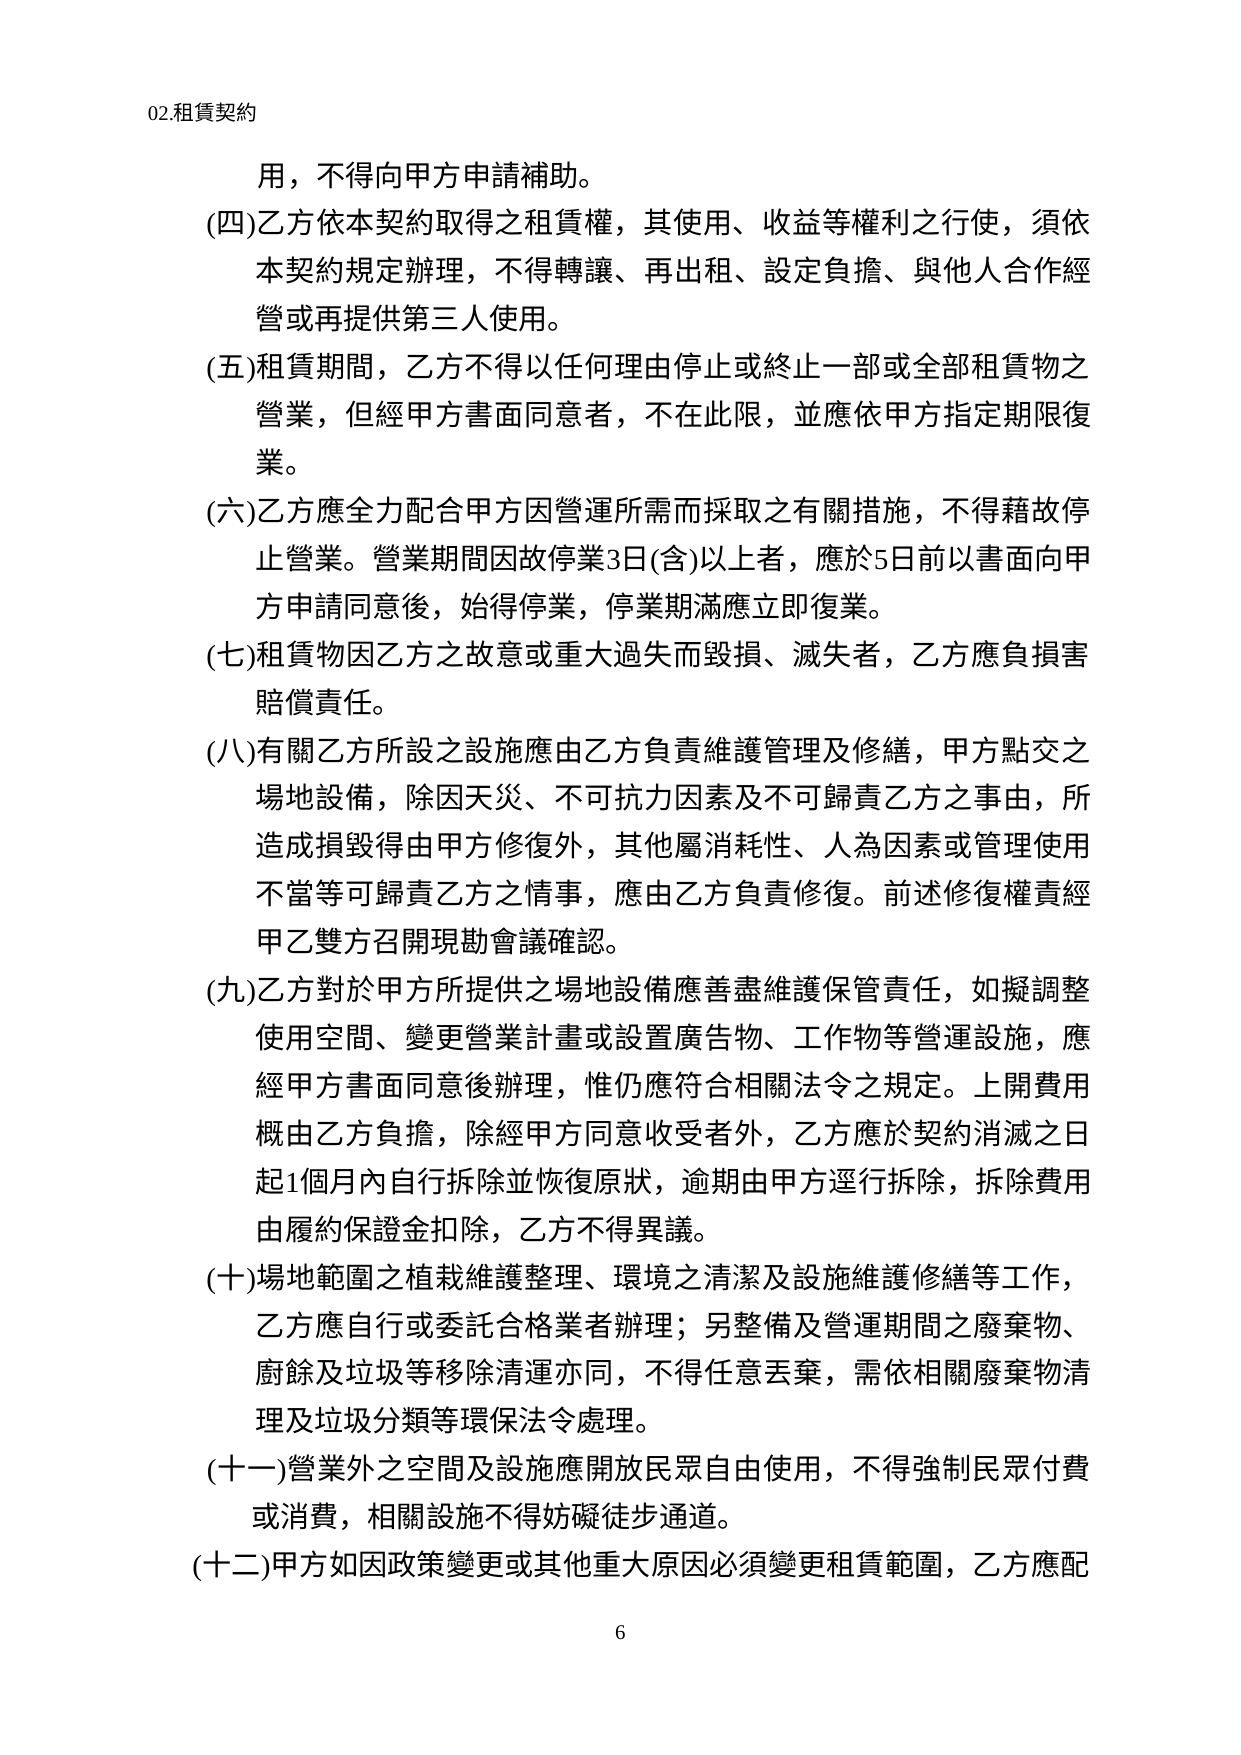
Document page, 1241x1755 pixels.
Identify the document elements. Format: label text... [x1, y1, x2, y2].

text (六)乙方應全力配合甲方因營運所需而採取之有關措施，不得藉故停止營業。營業期間因故停業3日(含)以上者，應於5日前以書面向甲方申請同意後，始得停業，停業期滿應立即復業。 [206, 483, 1093, 627]
text (十一)營業外之空間及設施應開放民眾自由使用，不得強制民眾付費或消費，相關設施不得妨礙徒步通道。 [207, 1441, 1093, 1537]
text (九)乙方對於甲方所提供之場地設備應善盡維護保管責任，如擬調整使用空間、變更營業計畫或設置廣告物、工作物等營運設施，應經甲方書面同意後辦理，惟仍應符合相關法令之規定。上開費用概由乙方負擔，除經甲方同意收受者外，乙方應於契約消滅之日起1個月內自行拆除並恢復原狀，逾期由甲方逕行拆除，拆除費用由履約保證金扣除，乙方不得異議。 [206, 962, 1093, 1250]
text (四)乙方依本契約取得之租賃權，其使用、收益等權利之行使，須依本契約規定辦理，不得轉讓、再出租、設定負擔、與他人合作經營或再提供第三人使用。 [206, 196, 1093, 339]
text (八)有關乙方所設之設施應由乙方負責維護管理及修繕，甲方點交之場地設備，除因天災、不可抗力因素及不可歸責乙方之事由，所造成損毀得由甲方修復外，其他屬消耗性、人為因素或管理使用不當等可歸責乙方之情事，應由乙方負責修復。前述修復權責經甲乙雙方召開現勘會議確認。 [206, 723, 1093, 962]
text 用，不得向甲方申請補助。 [206, 148, 1093, 196]
text (十)場地範圍之植栽維護整理、環境之清潔及設施維護修繕等工作，乙方應自行或委託合格業者辦理；另整備及營運期間之廢棄物、廚餘及垃圾等移除清運亦同，不得任意丟棄，需依相關廢棄物清理及垃圾分類等環保法令處理。 [206, 1250, 1093, 1441]
text (五)租賃期間，乙方不得以任何理由停止或終止一部或全部租賃物之營業，但經甲方書面同意者，不在此限，並應依甲方指定期限復業。 [206, 339, 1093, 483]
text (十二)甲方如因政策變更或其他重大原因必須變更租賃範圍，乙方應配 [177, 1537, 1093, 1585]
text (七)租賃物因乙方之故意或重大過失而毀損、滅失者，乙方應負損害賠償責任。 [206, 627, 1093, 723]
